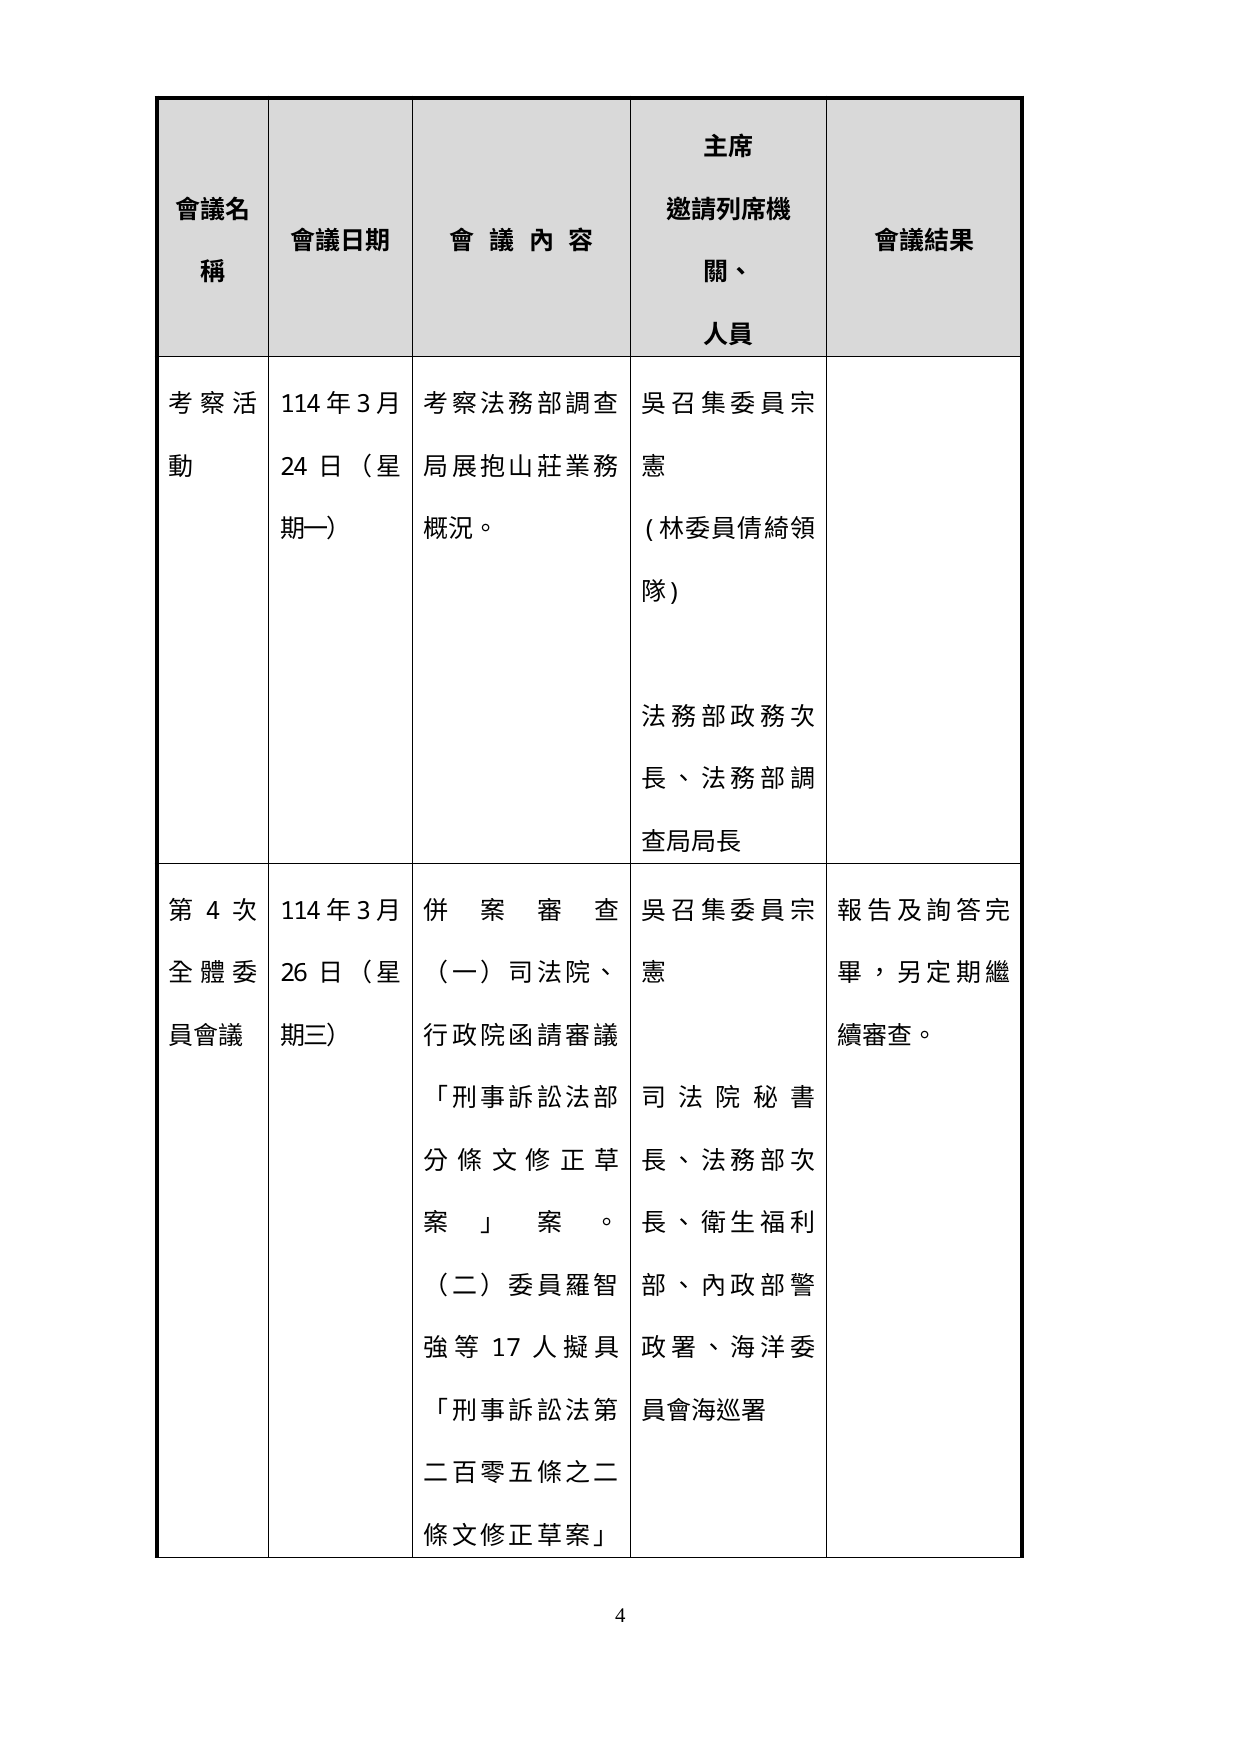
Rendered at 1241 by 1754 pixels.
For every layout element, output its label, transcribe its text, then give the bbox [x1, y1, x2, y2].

table_cell 114年3月24日（星期一） [269, 357, 412, 863]
table_header 會議日期 [269, 100, 412, 356]
table_cell 考察活動 [159, 357, 268, 863]
table_cell 第4次全體委員會議 [159, 864, 268, 1557]
table_cell 考察法務部調查局展抱山莊業務概況。 [413, 357, 630, 863]
table_header 會議名稱 [159, 100, 268, 356]
table_header 會議內容 [413, 100, 630, 356]
table_cell 吳召集委員宗憲 司法院秘書長、法務部次長、衛生福利部、內政部警政署、海洋委員會海巡署 [631, 864, 826, 1557]
table_cell 報告及詢答完畢，另定期繼續審查。 [827, 864, 1020, 1557]
table_header 會議結果 [827, 100, 1020, 356]
table_cell 併案審查 （一）司法院、行政院函請審議「刑事訴訟法部分條文修正草案」案。 （二）委員羅智強等17人擬具「刑事訴訟法第二百零五條之二條文修正草案」 [413, 864, 630, 1557]
table_cell 吳召集委員宗憲 (林委員倩綺領隊) 法務部政務次長、法務部調查局局長 [631, 357, 826, 863]
table_cell 114年3月26日（星期三） [269, 864, 412, 1557]
table_cell [827, 357, 1020, 863]
table_header 主席 邀請列席機關、 人員 [631, 100, 826, 356]
